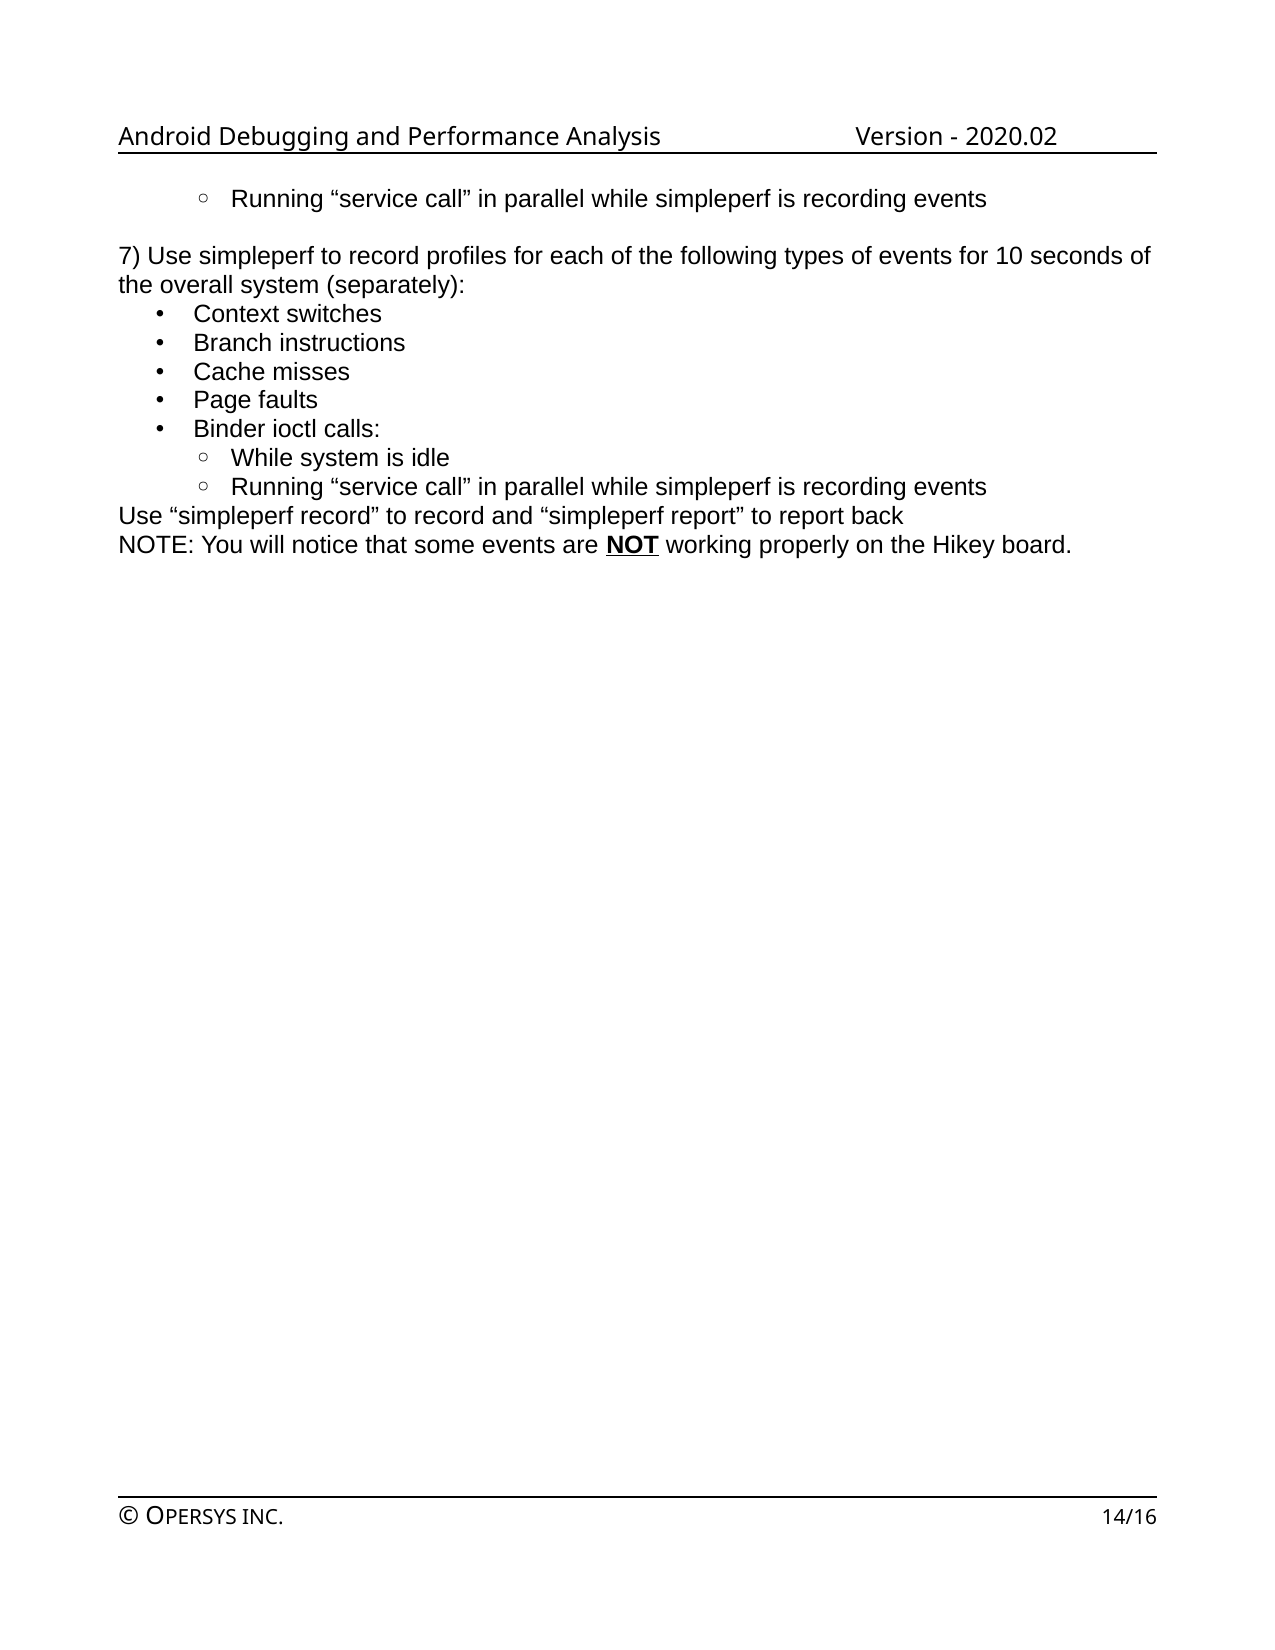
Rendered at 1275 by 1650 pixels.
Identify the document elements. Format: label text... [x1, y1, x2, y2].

list Binder ioctl calls: [156, 414, 1157, 443]
list Running “service call” in parallel while simpleperf is recording events [193, 472, 1157, 501]
list While system is idle [193, 443, 1157, 472]
list Page faults [156, 385, 1157, 414]
list Context switches [156, 299, 1157, 328]
list Branch instructions [156, 328, 1157, 357]
list Running “service call” in parallel while simpleperf is recording events [193, 184, 1157, 213]
list Cache misses [156, 357, 1157, 385]
text NOTE: You will notice that some events are NOT working properly on the Hikey board. [118, 529, 1157, 558]
text 7) Use simpleperf to record profiles for each of the following types of events for 10 seconds of the overall system (separately): [118, 241, 1157, 299]
text Use “simpleperf record” to record and “simpleperf report” to report back [118, 501, 1157, 529]
